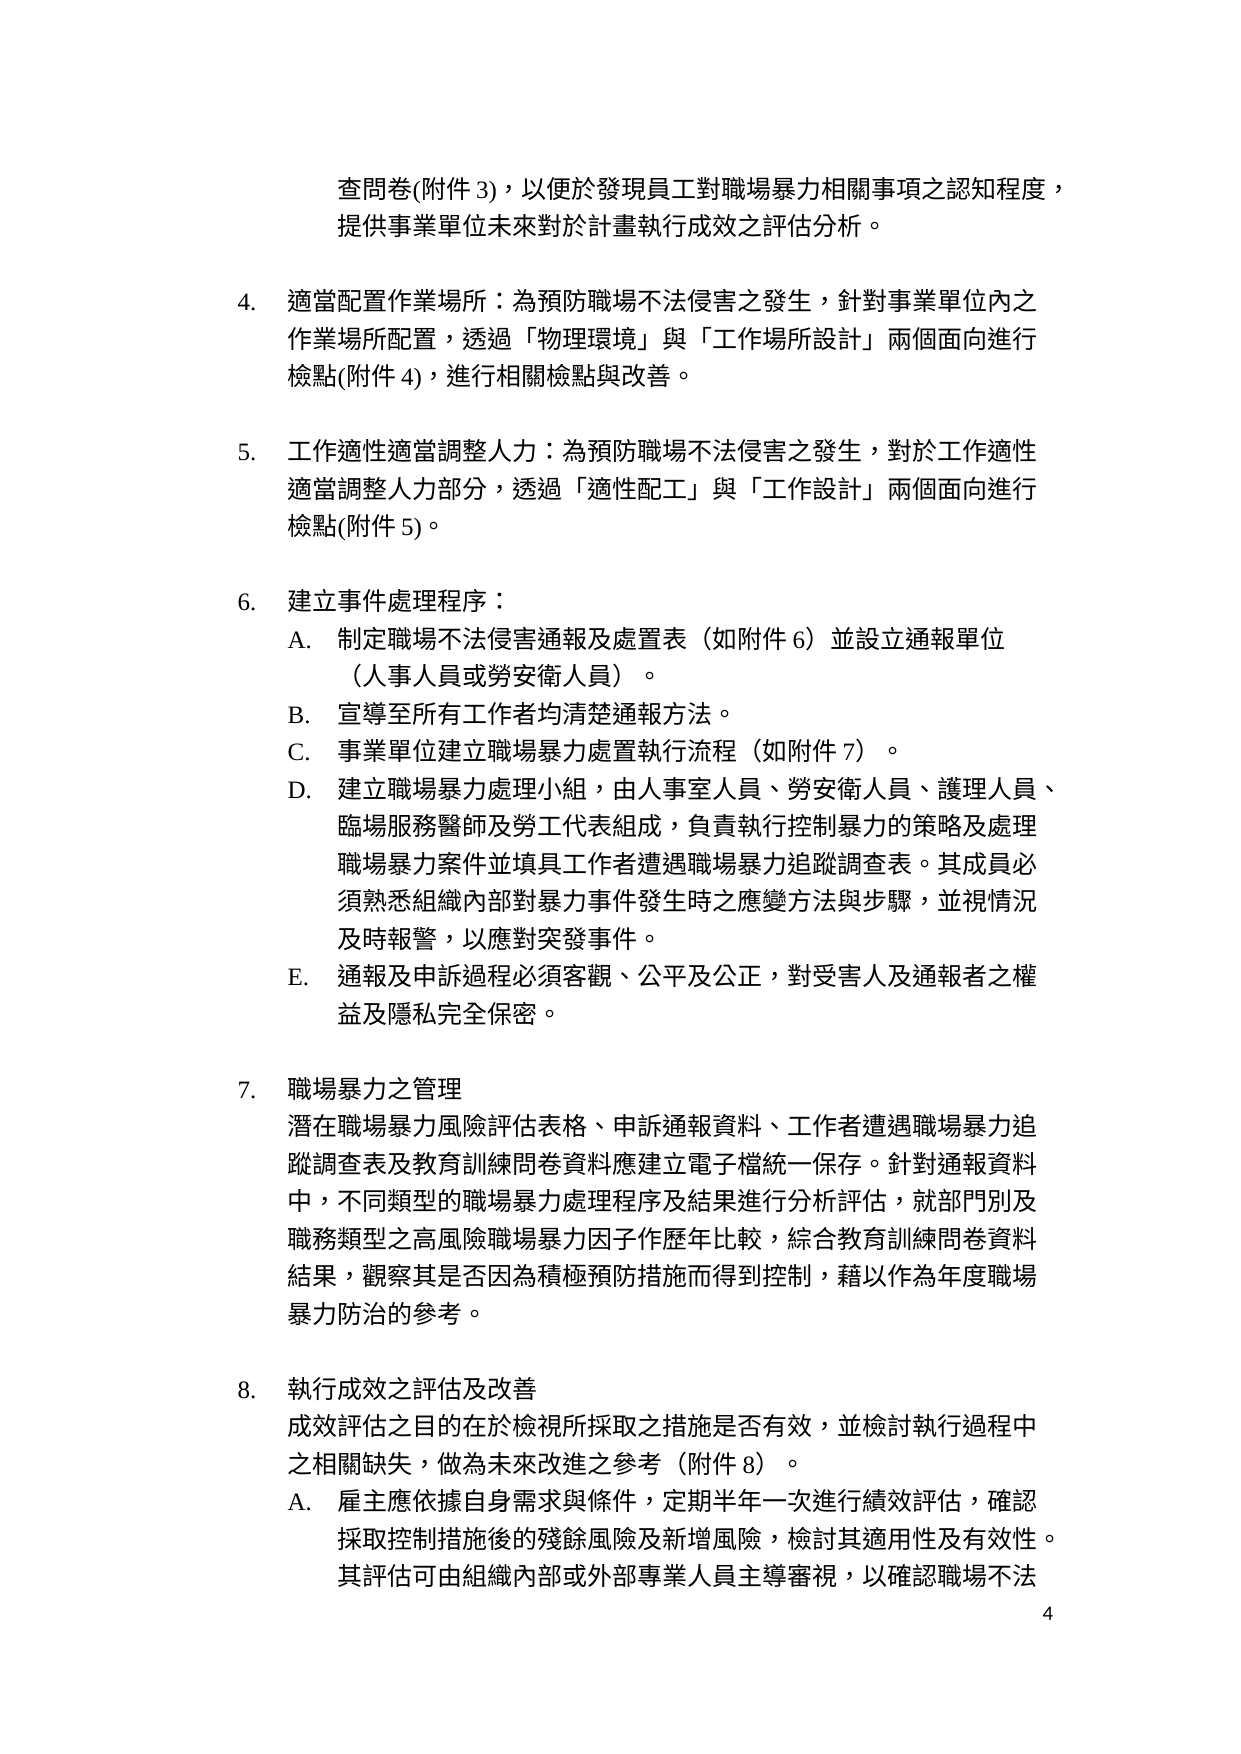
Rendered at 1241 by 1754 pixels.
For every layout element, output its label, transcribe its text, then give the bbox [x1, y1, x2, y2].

list 雇主應依據自身需求與條件，定期半年一次進行績效評估，確認採取控制措施後的殘餘風險及新增風險，檢討其適用性及有效性。其評估可由組織內部或外部專業人員主導審視，以確認職場不法侵害預防政策的適用性及有效性，並確實記錄。 [287, 1475, 1053, 1587]
list 建立事件處理程序： [237, 575, 1053, 612]
list 事業單位建立職場暴力處置執行流程（如附件7）。 [287, 725, 1053, 762]
list 適當配置作業場所：為預防職場不法侵害之發生，針對事業單位內之作業場所配置，透過「物理環境」與「工作場所設計」兩個面向進行檢點(附件4)，進行相關檢點與改善。 [237, 275, 1053, 387]
list 制定職場不法侵害通報及處置表（如附件6）並設立通報單位（人事人員或勞安衛人員）。 [287, 612, 1053, 687]
list 工作適性適當調整人力：為預防職場不法侵害之發生，對於工作適性適當調整人力部分，透過「適性配工」與「工作設計」兩個面向進行檢點(附件5)。 [237, 425, 1053, 537]
list 宣導至所有工作者均清楚通報方法。 [287, 687, 1053, 725]
list 成效評估之目的在於檢視所採取之措施是否有效，並檢討執行過程中之相關缺失，做為未來改進之參考（附件8）。 [287, 1400, 1053, 1475]
list 潛在職場暴力風險評估表格、申訴通報資料、工作者遭遇職場暴力追蹤調查表及教育訓練問卷資料應建立電子檔統一保存。針對通報資料中，不同類型的職場暴力處理程序及結果進行分析評估，就部門別及職務類型之高風險職場暴力因子作歷年比較，綜合教育訓練問卷資料結果，觀察其是否因為積極預防措施而得到控制，藉以作為年度職場暴力防治的參考。 [287, 1100, 1053, 1325]
list 執行成效之評估及改善 [237, 1362, 1053, 1400]
list 職場暴力之管理 [237, 1062, 1053, 1100]
list 通報及申訴過程必須客觀、公平及公正，對受害人及通報者之權益及隱私完全保密。 [287, 950, 1053, 1025]
list 建立職場暴力處理小組，由人事室人員、勞安衛人員、護理人員、臨場服務醫師及勞工代表組成，負責執行控制暴力的策略及處理職場暴力案件並填具工作者遭遇職場暴力追蹤調查表。其成員必須熟悉組織內部對暴力事件發生時之應變方法與步驟，並視情況及時報警，以應對突發事件。 [287, 762, 1053, 950]
list 於實施教育訓練前後，請上課人員填寫暴力危害及風險評估之調查問卷(附件3)，以便於發現員工對職場暴力相關事項之認知程度，提供事業單位未來對於計畫執行成效之評估分析。 [287, 162, 1053, 237]
